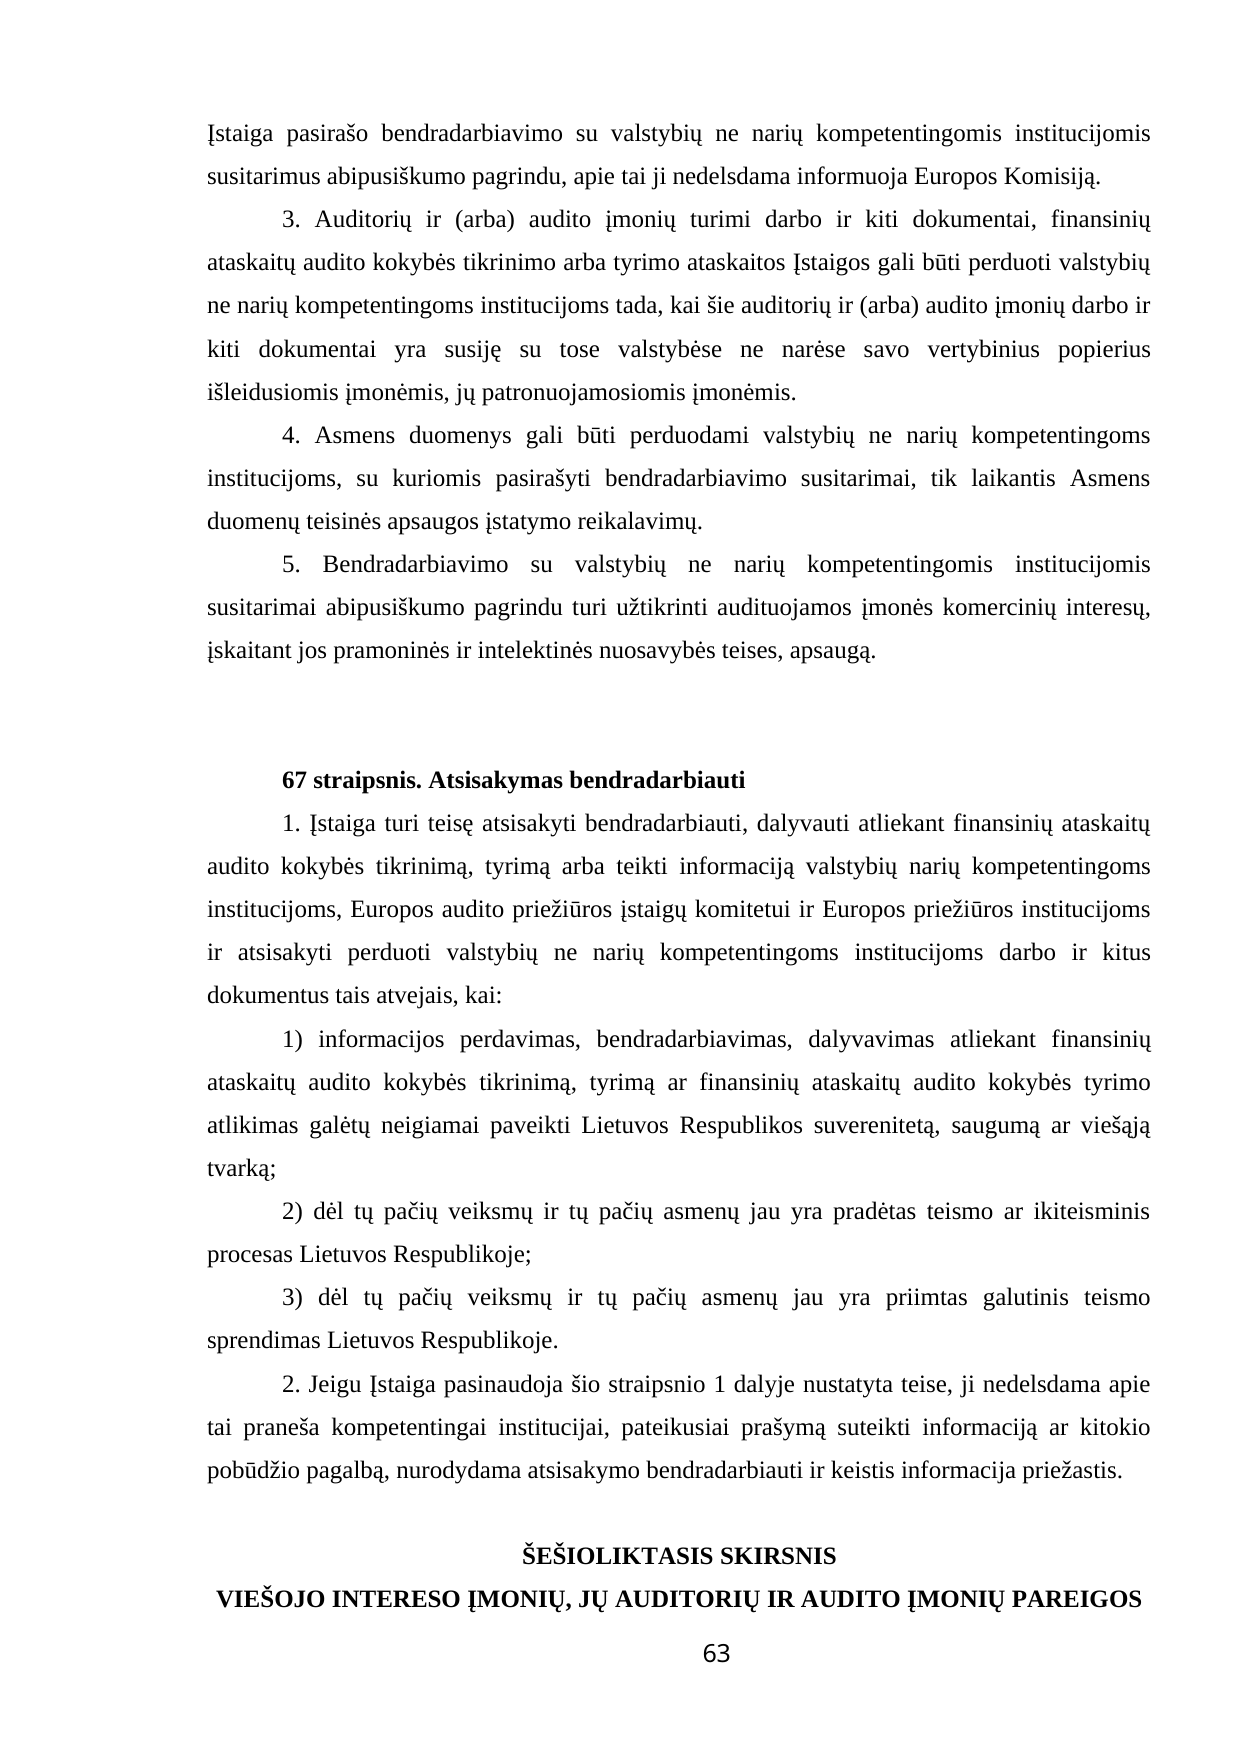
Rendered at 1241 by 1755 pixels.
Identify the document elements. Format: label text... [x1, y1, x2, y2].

text 1) informacijos perdavimas, bendradarbiavimas, dalyvavimas atliekant finansinių ataskaitų audito kokybės tikrinimą, tyrimą ar finansinių ataskaitų audito kokybės tyrimo atlikimas galėtų neigiamai paveikti Lietuvos Respublikos suverenitetą, saugumą ar viešąją tvarką; [207, 1024, 1152, 1182]
text ŠEŠIOLIKTASIS SKIRSNIS [207, 1541, 1152, 1570]
text 3. Auditorių ir (arba) audito įmonių turimi darbo ir kiti dokumentai, finansinių ataskaitų audito kokybės tikrinimo arba tyrimo ataskaitos Įstaigos gali būti perduoti valstybių ne narių kompetentingoms institucijoms tada, kai šie auditorių ir (arba) audito įmonių darbo ir kiti dokumentai yra susiję su tose valstybėse ne narėse savo vertybinius popierius išleidusiomis įmonėmis, jų patronuojamosiomis įmonėmis. [207, 204, 1152, 406]
text 4. Asmens duomenys gali būti perduodami valstybių ne narių kompetentingoms institucijoms, su kuriomis pasirašyti bendradarbiavimo susitarimai, tik laikantis Asmens duomenų teisinės apsaugos įstatymo reikalavimų. [207, 420, 1152, 535]
text Įstaiga pasirašo bendradarbiavimo su valstybių ne narių kompetentingomis institucijomis susitarimus abipusiškumo pagrindu, apie tai ji nedelsdama informuoja Europos Komisiją. [207, 118, 1152, 190]
text 1. Įstaiga turi teisę atsisakyti bendradarbiauti, dalyvauti atliekant finansinių ataskaitų audito kokybės tikrinimą, tyrimą arba teikti informaciją valstybių narių kompetentingoms institucijoms, Europos audito priežiūros įstaigų komitetui ir Europos priežiūros institucijoms ir atsisakyti perduoti valstybių ne narių kompetentingoms institucijoms darbo ir kitus dokumentus tais atvejais, kai: [207, 808, 1152, 1009]
text 3) dėl tų pačių veiksmų ir tų pačių asmenų jau yra priimtas galutinis teismo sprendimas Lietuvos Respublikoje. [207, 1282, 1152, 1354]
text 67 straipsnis. Atsisakymas bendradarbiauti [207, 765, 1152, 794]
text 2. Jeigu Įstaiga pasinaudoja šio straipsnio 1 dalyje nustatyta teise, ji nedelsdama apie tai praneša kompetentingai institucijai, pateikusiai prašymą suteikti informaciją ar kitokio pobūdžio pagalbą, nurodydama atsisakymo bendradarbiauti ir keistis informacija priežastis. [207, 1369, 1152, 1484]
text VIEŠOJO INTERESO ĮMONIŲ, JŲ AUDITORIŲ IR AUDITO ĮMONIŲ PAREIGOS [207, 1584, 1152, 1613]
text 2) dėl tų pačių veiksmų ir tų pačių asmenų jau yra pradėtas teismo ar ikiteisminis procesas Lietuvos Respublikoje; [207, 1196, 1152, 1268]
text 5. Bendradarbiavimo su valstybių ne narių kompetentingomis institucijomis susitarimai abipusiškumo pagrindu turi užtikrinti audituojamos įmonės komercinių interesų, įskaitant jos pramoninės ir intelektinės nuosavybės teises, apsaugą. [207, 549, 1152, 664]
